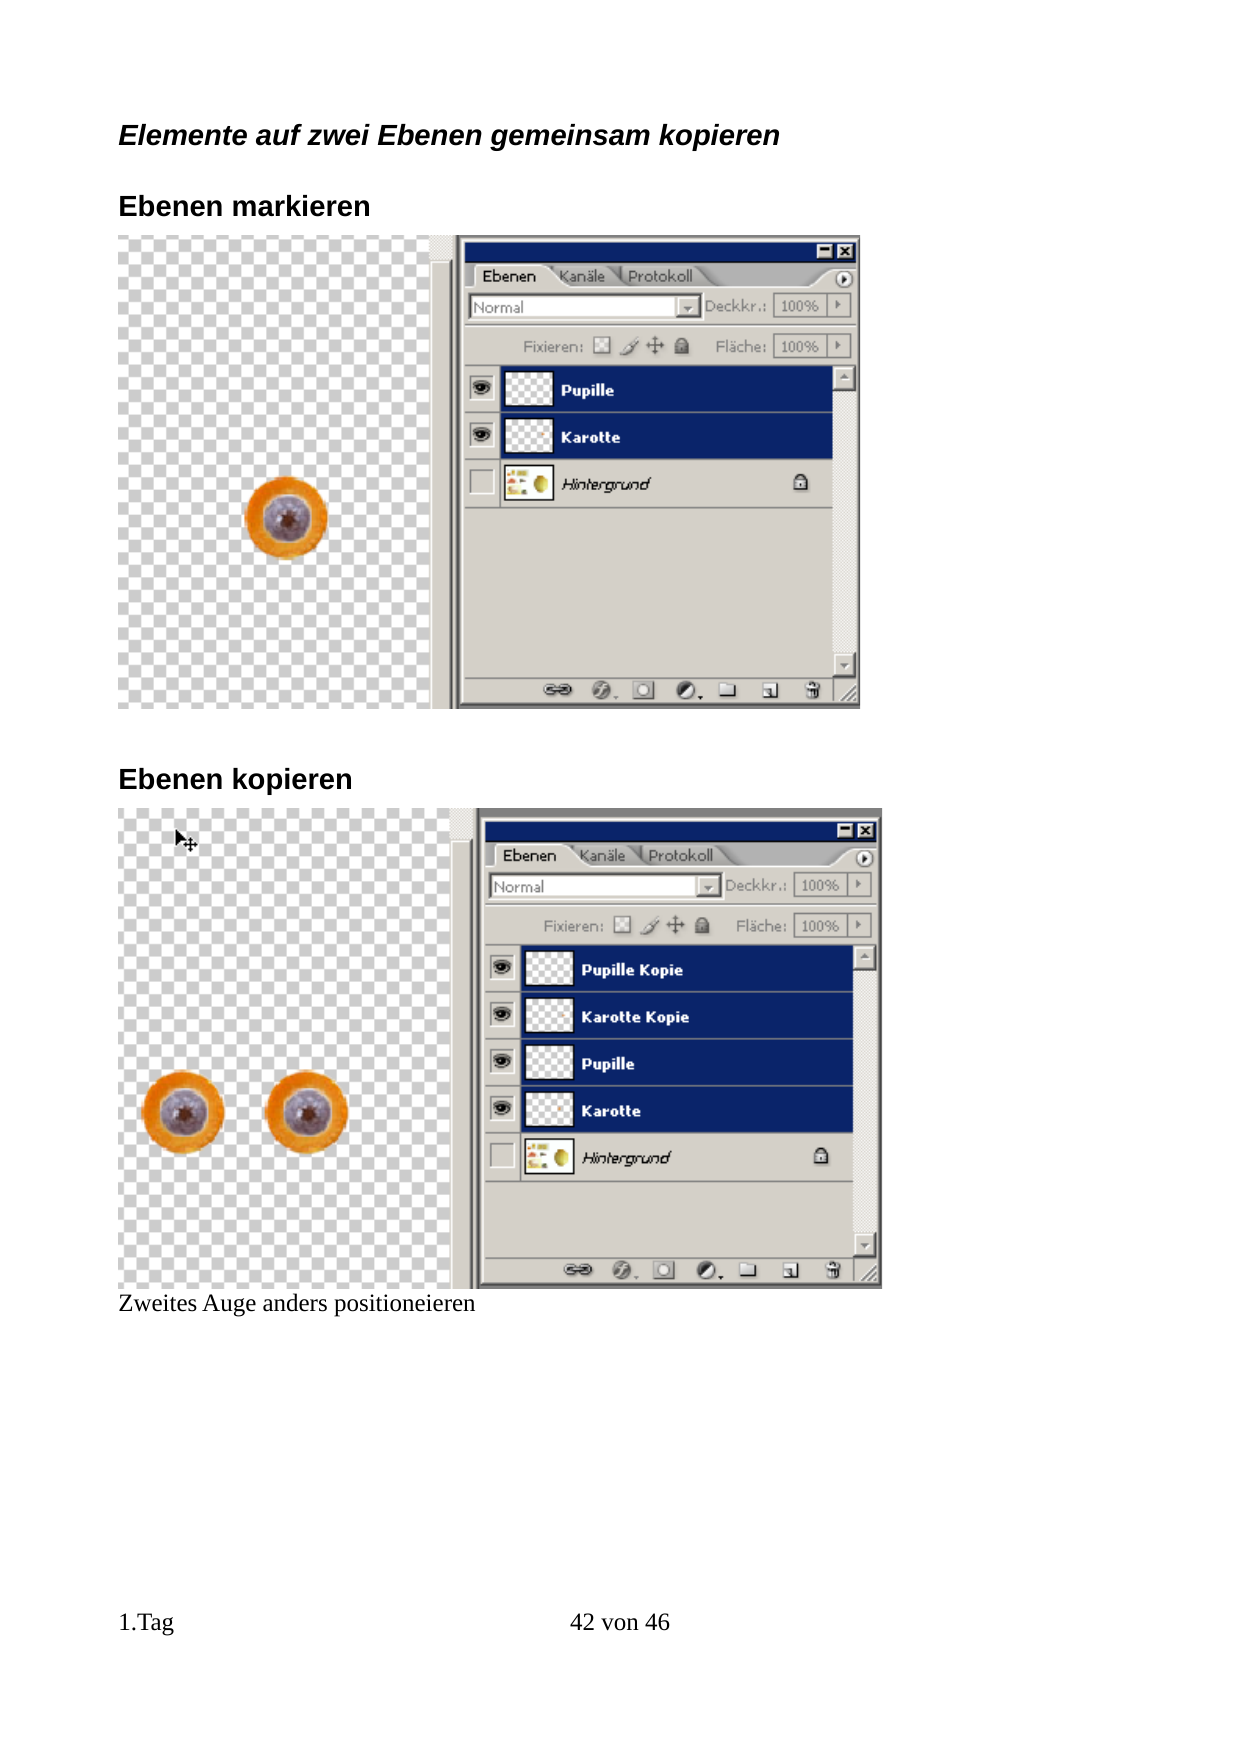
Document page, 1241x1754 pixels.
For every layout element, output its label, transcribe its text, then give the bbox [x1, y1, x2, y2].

text Zweites Auge anders positioneieren [118, 1288, 1122, 1317]
picture [118, 808, 883, 1289]
subtitle Ebenen markieren [118, 189, 1122, 223]
subtitle Ebenen kopieren [118, 762, 1122, 796]
picture [118, 235, 861, 709]
subtitle Elemente auf zwei Ebenen gemeinsam kopieren [118, 118, 1122, 152]
